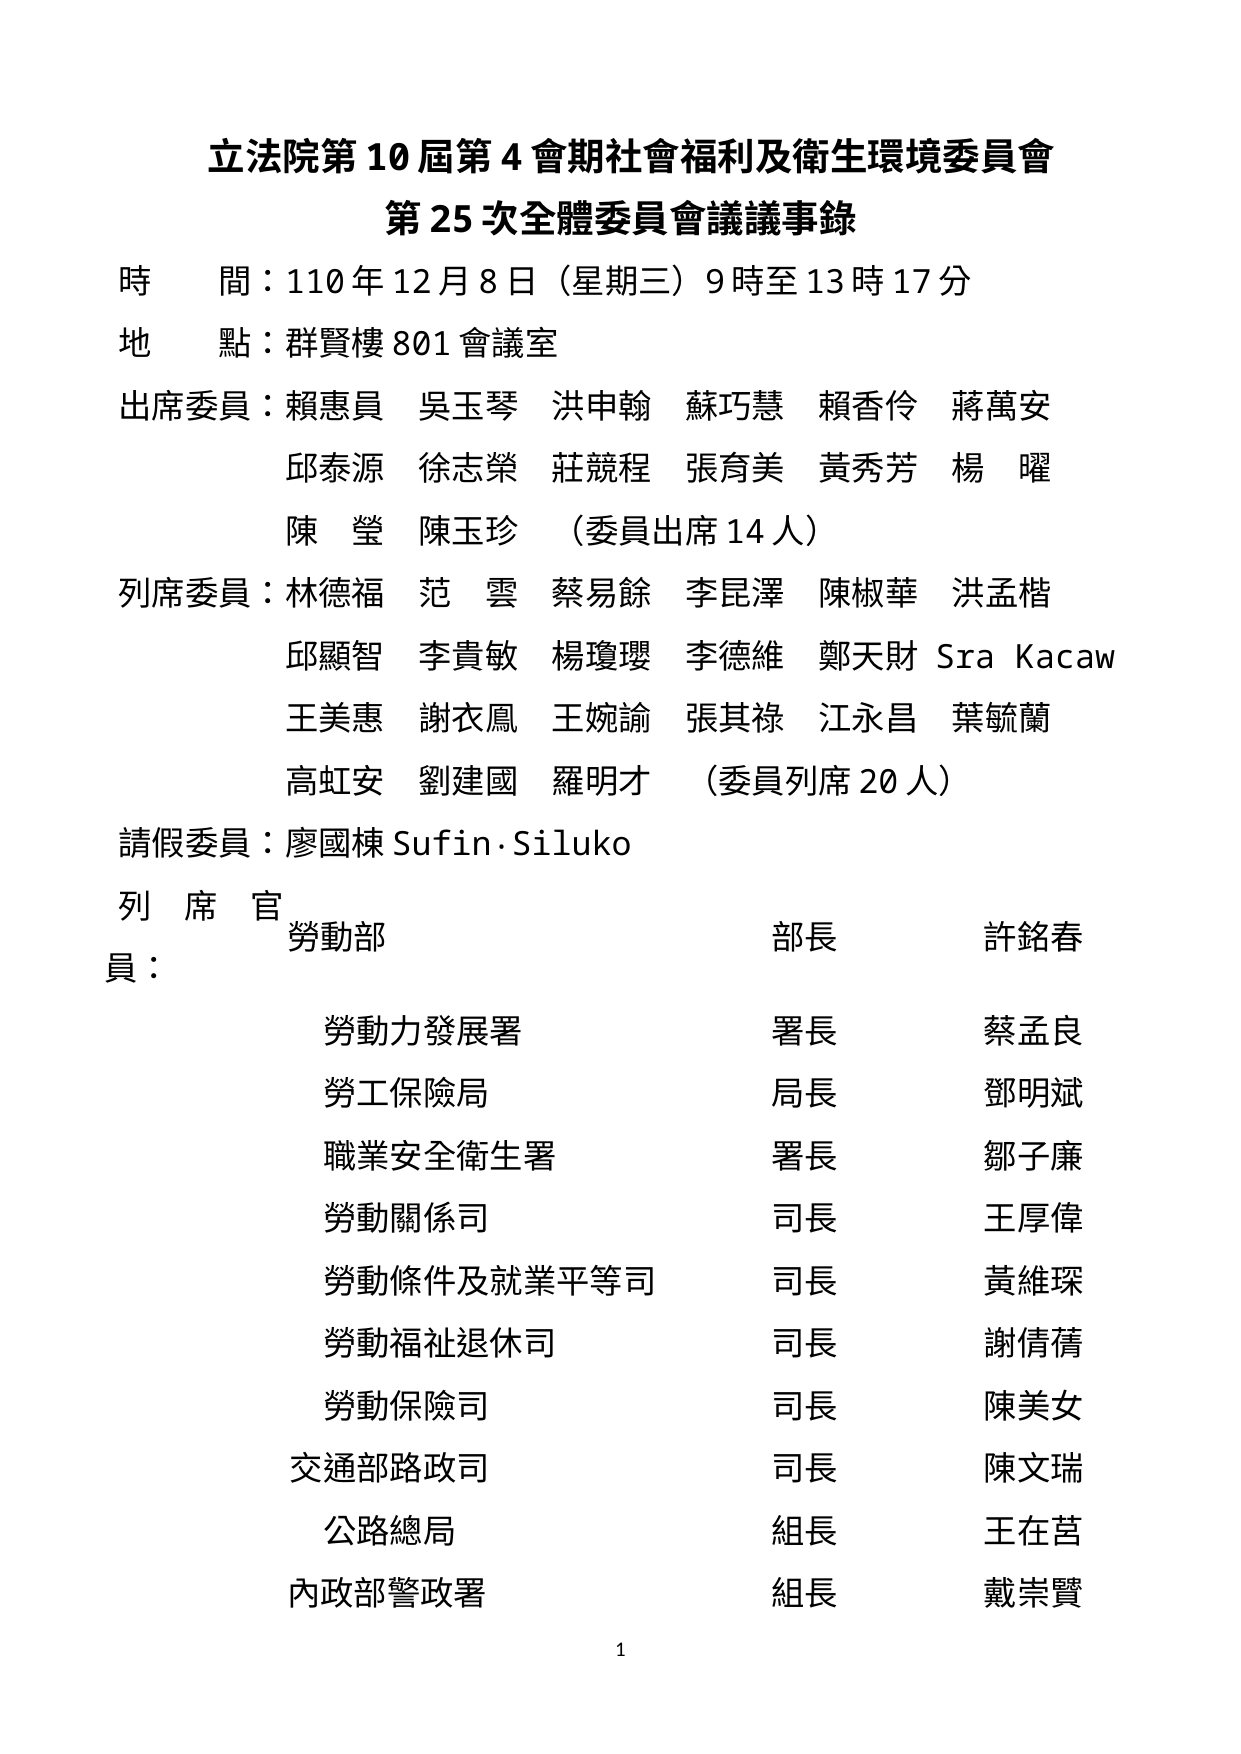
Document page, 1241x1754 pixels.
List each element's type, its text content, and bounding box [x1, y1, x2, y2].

text 立法院第10屆第4會期社會福利及衛生環境委員會 [118, 112, 1122, 175]
table_cell 勞工保險局 [287, 1050, 768, 1112]
table_cell 勞動力發展署 [287, 987, 768, 1050]
table_cell [118, 1300, 287, 1362]
table_cell 局長 [768, 1050, 945, 1112]
table_cell 黃維琛 [945, 1237, 1122, 1300]
table_cell 陳美女 [945, 1362, 1122, 1425]
table_header 勞動部 [287, 862, 768, 987]
text 地 點：群賢樓801會議室 [118, 300, 1122, 362]
table_cell 組長 [768, 1550, 945, 1612]
table_cell 司長 [768, 1237, 945, 1300]
table_header 列席官員： [118, 862, 287, 987]
text 列席委員：林德福 范 雲 蔡易餘 李昆澤 陳椒華 洪孟楷 邱顯智 李貴敏 楊瓊瓔 李德維 鄭天財 Sra Kacaw 王美惠 謝衣鳯 王婉諭 張其祿 江永昌 葉毓蘭 高虹安 劉建國 羅明才 （委員列席20人） [118, 550, 1122, 800]
table_cell 交通部路政司 [287, 1425, 768, 1487]
table_cell 鄧明斌 [945, 1050, 1122, 1112]
table_cell 勞動關係司 [287, 1175, 768, 1237]
table_cell [118, 1425, 287, 1487]
table_header 部長 [768, 862, 945, 987]
table_cell 戴崇贒 [945, 1550, 1122, 1612]
table_cell 署長 [768, 1112, 945, 1175]
text 請假委員：廖國棟Sufin‧Siluko [118, 800, 1122, 862]
table_cell [118, 1112, 287, 1175]
table_cell 勞動條件及就業平等司 [287, 1237, 768, 1300]
table_cell 職業安全衛生署 [287, 1112, 768, 1175]
table_cell [118, 1362, 287, 1425]
table_cell 王厚偉 [945, 1175, 1122, 1237]
table_cell [118, 1237, 287, 1300]
table_cell 署長 [768, 987, 945, 1050]
table_cell [118, 1550, 287, 1612]
table_cell 內政部警政署 [287, 1550, 768, 1612]
table_cell [118, 1175, 287, 1237]
text 出席委員：賴惠員 吳玉琴 洪申翰 蘇巧慧 賴香伶 蔣萬安 邱泰源 徐志榮 莊競程 張育美 黃秀芳 楊 曜 陳 瑩 陳玉珍 （委員出席14人） [118, 362, 1122, 550]
table_cell 勞動福祉退休司 [287, 1300, 768, 1362]
table_cell [118, 1487, 287, 1550]
table_header 許銘春 [945, 862, 1122, 987]
table_cell 蔡孟良 [945, 987, 1122, 1050]
text 時 間：110年12月8日（星期三）9時至13時17分 [118, 237, 1122, 300]
table_cell 陳文瑞 [945, 1425, 1122, 1487]
subtitle 第25次全體委員會議議事錄 [118, 175, 1122, 237]
table_cell [118, 987, 287, 1050]
table_cell 司長 [768, 1362, 945, 1425]
table_cell 謝倩蒨 [945, 1300, 1122, 1362]
table_cell [118, 1050, 287, 1112]
table_cell 司長 [768, 1300, 945, 1362]
table_cell 公路總局 [287, 1487, 768, 1550]
table_cell 司長 [768, 1175, 945, 1237]
table_cell 司長 [768, 1425, 945, 1487]
table_cell 王在莒 [945, 1487, 1122, 1550]
table_cell 組長 [768, 1487, 945, 1550]
table_cell 鄒子廉 [945, 1112, 1122, 1175]
table_cell 勞動保險司 [287, 1362, 768, 1425]
